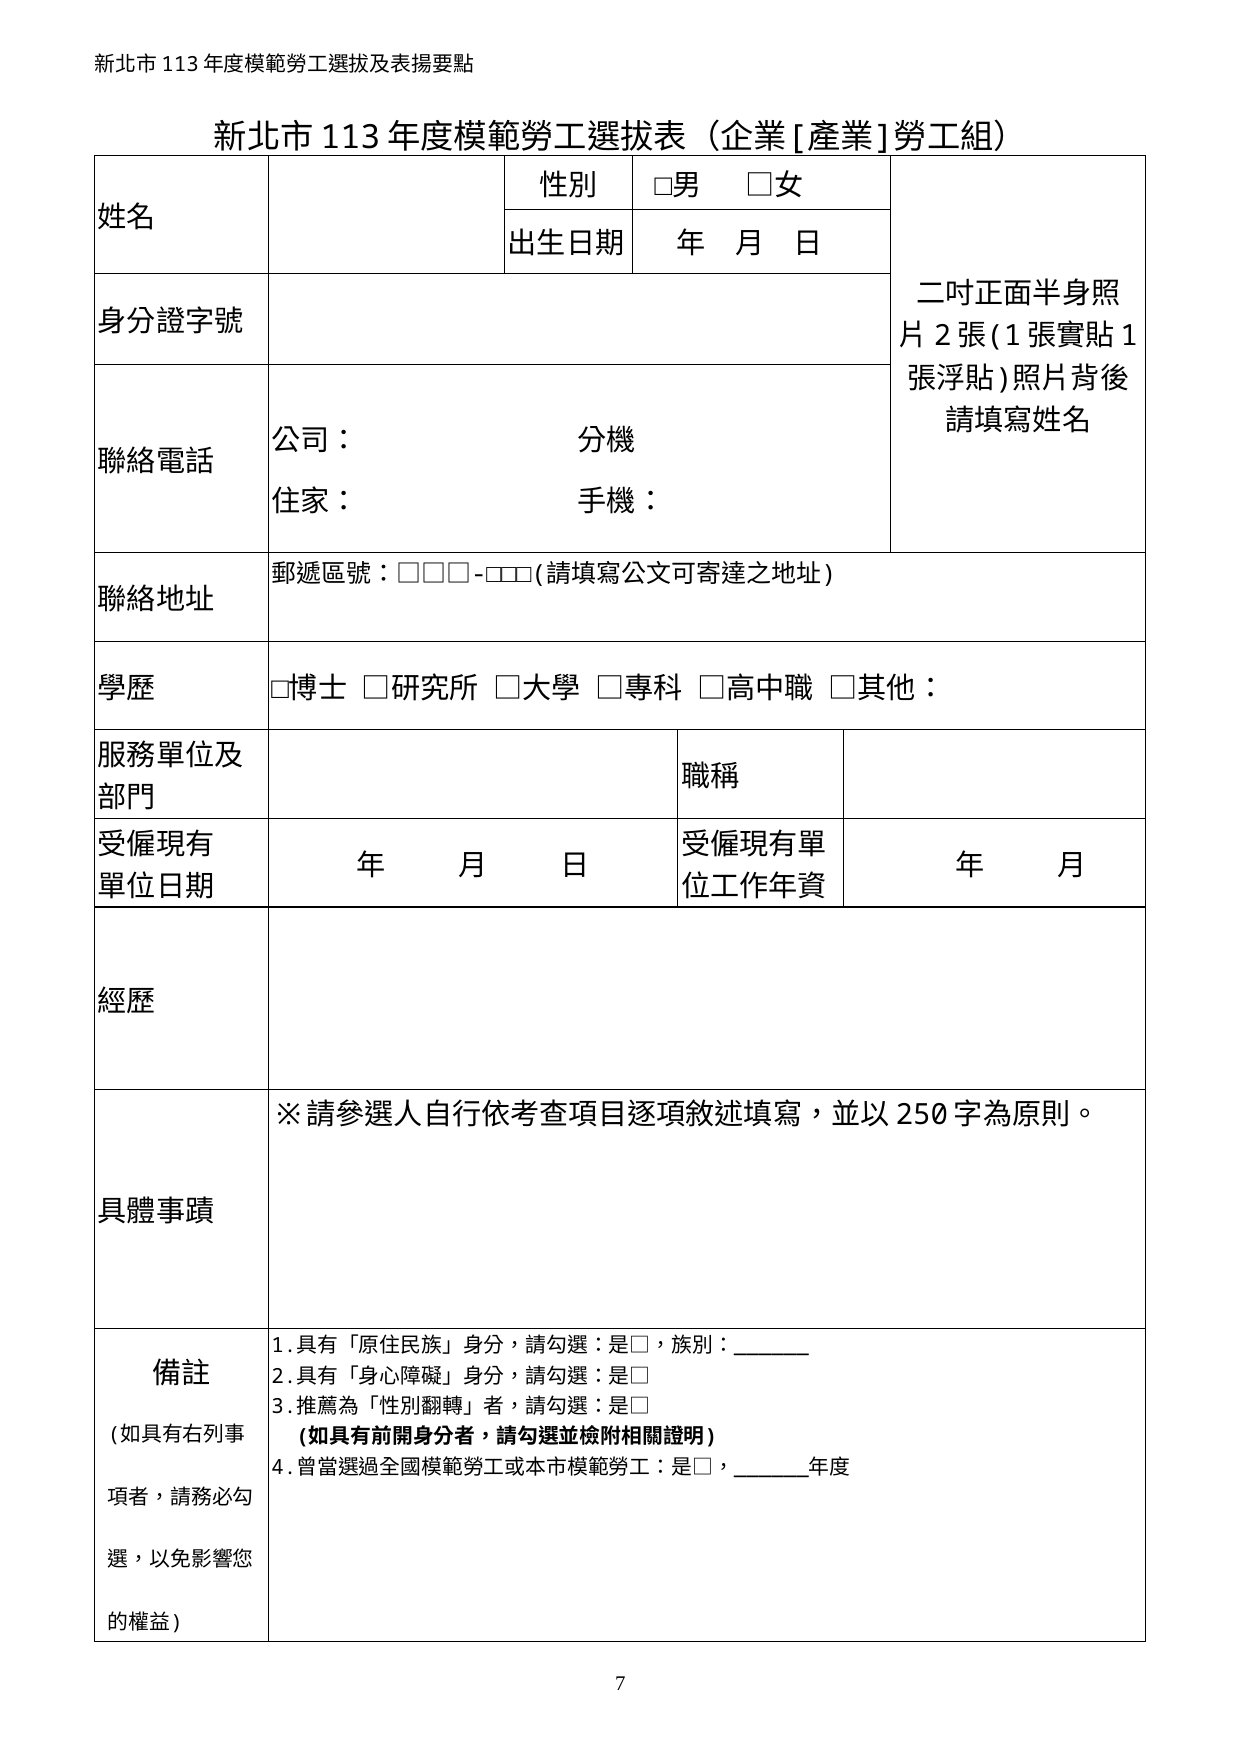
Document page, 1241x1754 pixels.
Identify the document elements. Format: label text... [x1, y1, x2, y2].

table_header [825, 156, 890, 209]
table_header 姓名 [95, 156, 268, 272]
table_cell 備註 (如具有右列事項者，請務必勾選，以免影響您的權益) [95, 1329, 268, 1641]
table_cell 受僱現有 單位日期 [95, 819, 268, 906]
table_cell 1.具有「原住民族」身分，請勾選：是□，族別：______ 2.具有「身心障礙」身分，請勾選：是□ 3.推薦為「性別翻轉」者，請勾選：是□ (如具有前開身分者，請勾選並檢附相關證明) 4.曾當選過全國模範勞工或本市模範勞工：是□，______年度 [269, 1329, 1145, 1641]
table_cell 身分證字號 [95, 274, 268, 364]
table_cell 年 月 日 [633, 210, 825, 272]
table_cell 出生日期 [505, 210, 632, 272]
table_cell [825, 210, 890, 272]
table_cell 學歷 [95, 642, 268, 729]
table_header [269, 156, 504, 272]
table_cell 郵遞區號：□□□-□□□(請填寫公文可寄達之地址) [269, 553, 1145, 641]
table_cell 年 月 日 [269, 819, 677, 906]
table_cell 經歷 [95, 908, 268, 1089]
table_header 性別 [505, 156, 632, 209]
table_cell 年 月 [844, 819, 1145, 906]
table_header □男 □女 [633, 156, 825, 209]
table_cell 具體事蹟 [95, 1090, 268, 1328]
table_cell [844, 730, 1145, 818]
table_cell □博士 □研究所 □大學 □專科 □高中職 □其他： [269, 642, 1145, 729]
table_header 二吋正面半身照 片2張(1張實貼1張浮貼)照片背後請填寫姓名 [891, 156, 1145, 552]
table_cell [269, 908, 1145, 1089]
text 新北市113年度模範勞工選拔表（企業[產業]勞工組） [94, 93, 1146, 155]
table_cell 職稱 [678, 730, 843, 818]
table_cell ※請參選人自行依考查項目逐項敘述填寫，並以250字為原則。 [269, 1090, 1145, 1328]
table_cell 服務單位及部門 [95, 730, 268, 818]
table_cell [269, 730, 677, 818]
table_cell 公司： 分機 住家： 手機： [269, 365, 890, 552]
table_cell 受僱現有單位工作年資 [678, 819, 843, 906]
table_cell [269, 274, 890, 364]
table_cell 聯絡電話 [95, 365, 268, 552]
table_cell 聯絡地址 [95, 553, 268, 641]
